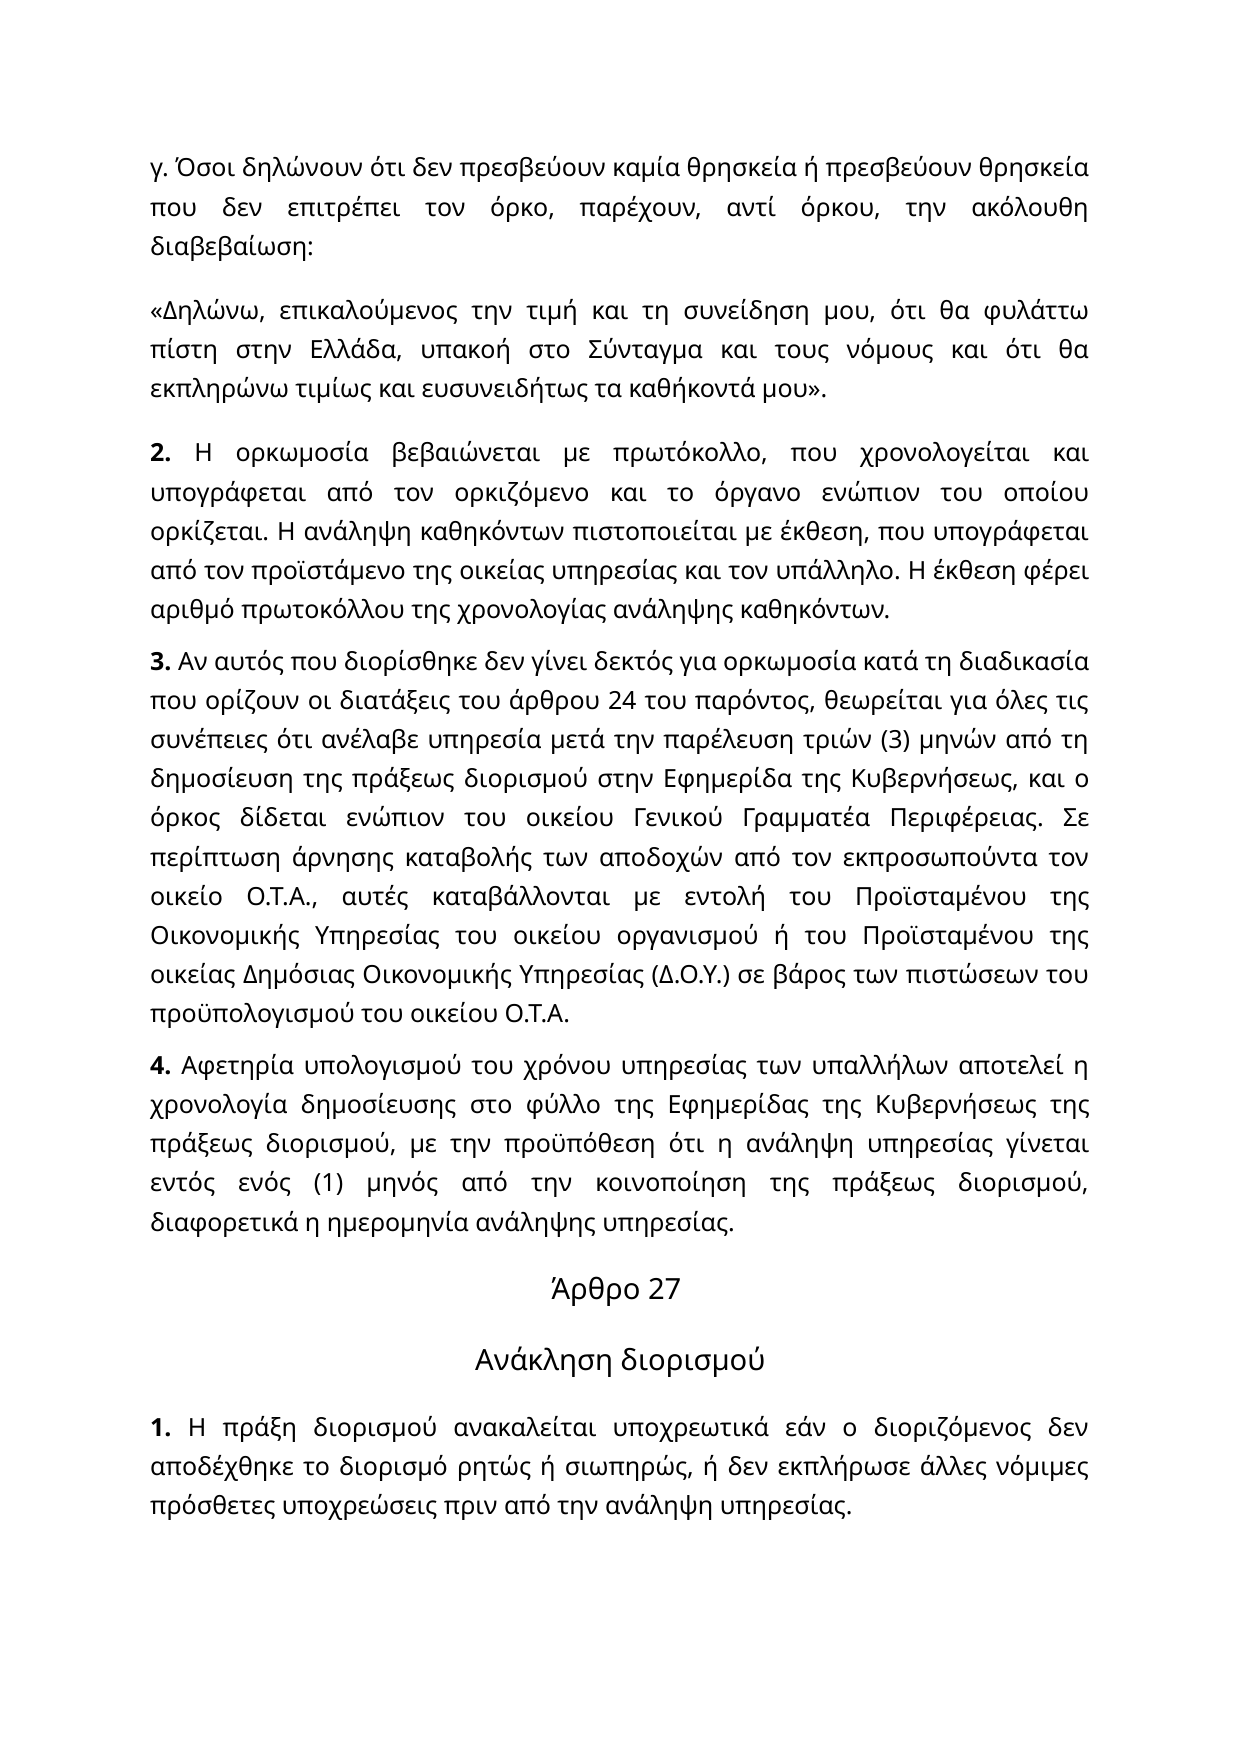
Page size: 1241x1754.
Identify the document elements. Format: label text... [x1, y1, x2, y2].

subtitle Ανάκληση διορισμού [150, 1339, 1090, 1379]
subtitle Άρθρο 27 [150, 1268, 1090, 1308]
text 2. Η ορκωμοσία βεβαιώνεται με πρωτόκολλο, που χρονολογείται και υπογράφεται από τον ορκιζόμενο και το όργανο ενώπιον του οποίου ορκίζεται. Η ανάληψη καθηκόντων πιστοποιείται με έκθεση, που υπογράφεται από τον προϊστάμενο της οικείας υπηρεσίας και τον υπάλληλο. Η έκθεση φέρει αριθμό πρωτοκόλλου της χρονολογίας ανάληψης καθηκόντων. [150, 435, 1090, 626]
text 3. Αν αυτός που διορίσθηκε δεν γίνει δεκτός για ορκωμοσία κατά τη διαδικασία που ορίζουν οι διατάξεις του άρθρου 24 του παρόντος, θεωρείται για όλες τις συνέπειες ότι ανέλαβε υπηρεσία μετά την παρέλευση τριών (3) μηνών από τη δημοσίευση της πράξεως διορισμού στην Εφημερίδα της Κυβερνήσεως, και ο όρκος δίδεται ενώπιον του οικείου Γενικού Γραμματέα Περιφέρειας. Σε περίπτωση άρνησης καταβολής των αποδοχών από τον εκπροσωπούντα τον οικείο Ο.Τ.Α., αυτές καταβάλλονται με εντολή του Προϊσταμένου της Οικονομικής Υπηρεσίας του οικείου οργανισμού ή του Προϊσταμένου της οικείας Δημόσιας Οικονομικής Υπηρεσίας (Δ.Ο.Υ.) σε βάρος των πιστώσεων του προϋπολογισμού του οικείου Ο.Τ.Α. [150, 643, 1090, 1030]
text γ. Όσοι δηλώνουν ότι δεν πρεσβεύουν καμία θρησκεία ή πρεσβεύουν θρησκεία που δεν επιτρέπει τον όρκο, παρέχουν, αντί όρκου, την ακόλουθη διαβεβαίωση: [150, 150, 1090, 262]
text «Δηλώνω, επικαλούμενος την τιμή και τη συνείδηση μου, ότι θα φυλάττω πίστη στην Ελλάδα, υπακοή στο Σύνταγμα και τους νόμους και ότι θα εκπληρώνω τιμίως και ευσυνειδήτως τα καθήκοντά μου». [150, 292, 1090, 405]
text 1. Η πράξη διορισμού ανακαλείται υποχρεωτικά εάν ο διοριζόμενος δεν αποδέχθηκε το διορισμό ρητώς ή σιωπηρώς, ή δεν εκπλήρωσε άλλες νόμιμες πρόσθετες υποχρεώσεις πριν από την ανάληψη υπηρεσίας. [150, 1409, 1090, 1522]
text 4. Αφετηρία υπολογισμού του χρόνου υπηρεσίας των υπαλλήλων αποτελεί η χρονολογία δημοσίευσης στο φύλλο της Εφημερίδας της Κυβερνήσεως της πράξεως διορισμού, με την προϋπόθεση ότι η ανάληψη υπηρεσίας γίνεται εντός ενός (1) μηνός από την κοινοποίηση της πράξεως διορισμού, διαφορετικά η ημερομηνία ανάληψης υπηρεσίας. [150, 1047, 1090, 1238]
